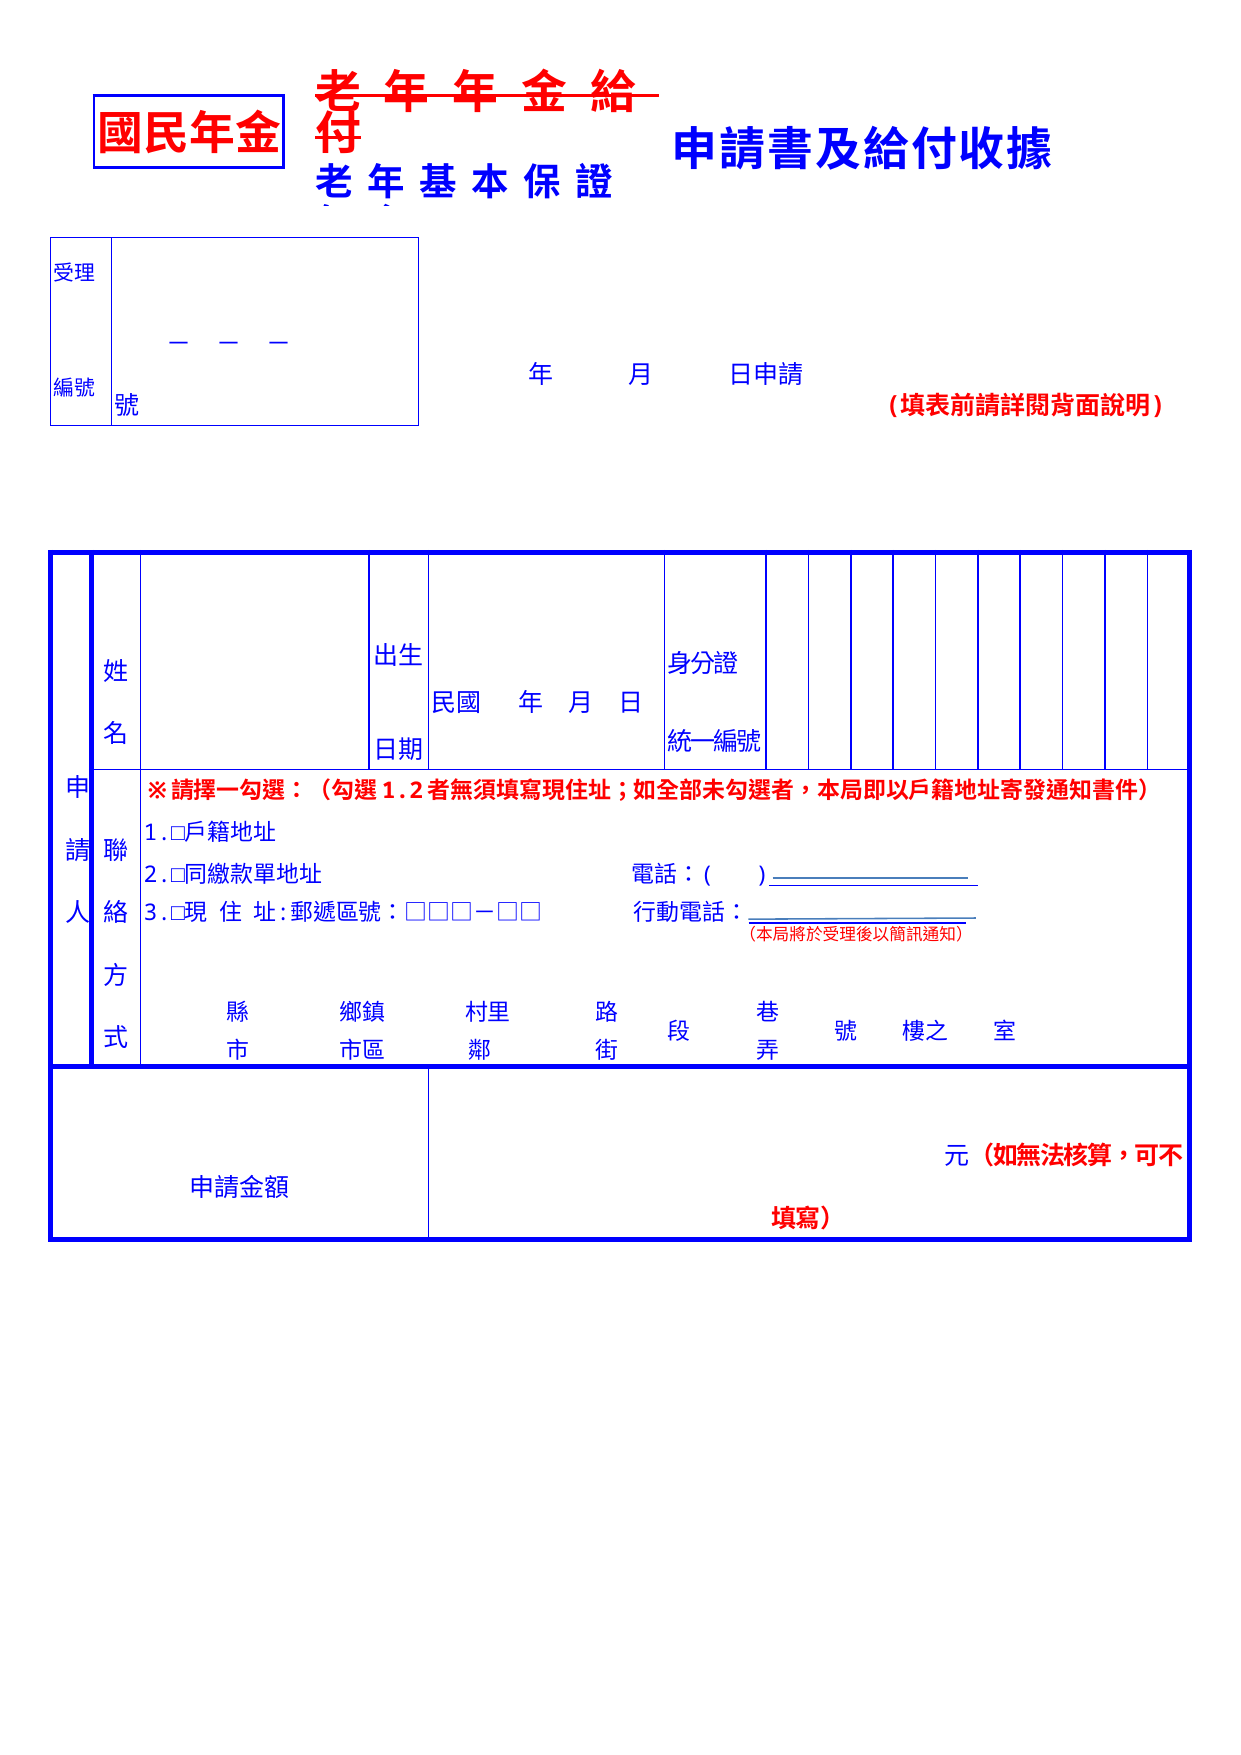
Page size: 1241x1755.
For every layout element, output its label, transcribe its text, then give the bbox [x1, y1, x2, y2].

table_cell [1106, 555, 1147, 768]
table_cell 申請金額 [53, 1069, 428, 1237]
table_header 年 月 日申請 [419, 237, 848, 425]
table_cell [894, 555, 935, 768]
table_header 受理 編號 [51, 238, 111, 425]
table_header 鄉鎮 [261, 987, 396, 1026]
table_cell [1021, 555, 1062, 768]
table_header 路 [522, 987, 629, 1026]
table_cell [141, 555, 368, 768]
text 老 年 年 金 給 付 [315, 75, 332, 94]
text 老 年 年 金 給 付 [547, 75, 598, 94]
text 老 年 年 金 給 付 [480, 75, 541, 94]
table_header 號 [790, 987, 869, 1064]
table_cell [767, 555, 808, 768]
text 國民年金 [95, 97, 282, 163]
text 老 年 年 金 給 付 [598, 75, 659, 94]
table_cell [809, 555, 850, 768]
table_cell [1148, 555, 1187, 768]
table_header [1183, 237, 1189, 425]
table_cell 鄰 [396, 1026, 522, 1064]
text 申請書及給付收據 [247, 63, 1181, 213]
table_cell [51, 425, 848, 550]
table_cell 弄 [701, 1026, 790, 1064]
table_header 巷 [701, 987, 790, 1026]
table_header 段 [630, 987, 701, 1064]
table_cell 元（如無法核算，可不填寫） [429, 1069, 1187, 1237]
table_cell [979, 555, 1019, 768]
text 老 年 年 金 給 付 [336, 75, 392, 94]
table_cell 市 [143, 1026, 261, 1064]
text 老 年 年 金 給 付 [315, 97, 659, 158]
table_header 縣 [143, 987, 261, 1026]
table_cell 出生 日期 [370, 555, 428, 768]
table_cell [848, 425, 1183, 550]
table_header 村里 [396, 987, 522, 1026]
text 老 年 基 本 保 證 年 金 [315, 162, 659, 206]
table_cell [1183, 425, 1189, 550]
table_header － － － 號 [112, 238, 418, 425]
table_cell [852, 555, 892, 768]
table_header 室 [959, 987, 1028, 1064]
table_cell [1063, 555, 1104, 768]
table_cell 聯絡方式 [94, 770, 140, 1064]
table_cell [936, 555, 977, 768]
table_header 樓之 [869, 987, 959, 1064]
text 老 年 年 金 給 付 [411, 75, 461, 94]
table_header (填表前請詳閱背面說明) [848, 237, 1183, 425]
table_cell 街 [522, 1026, 629, 1064]
table_cell 市區 [261, 1026, 396, 1064]
text 老 年 年 金 給 付 [315, 97, 349, 136]
table_cell 申請人 [53, 555, 89, 1064]
table_cell ※請擇一勾選：（勾選1.2者無須填寫現住址；如全部未勾選者，本局即以戶籍地址寄發通知書件） 1.□戶籍地址 2.□同繳款單地址 電話：( ) 3.□現 住 址:郵遞區號：□□□－□□ 行動電話： （本局將於受理後以簡訊通知） [141, 770, 1187, 1064]
table_cell 身分證 統一編號 [665, 555, 765, 768]
table_cell 姓 名 [94, 555, 140, 768]
table_cell 民國 年 月 日 [429, 555, 664, 768]
